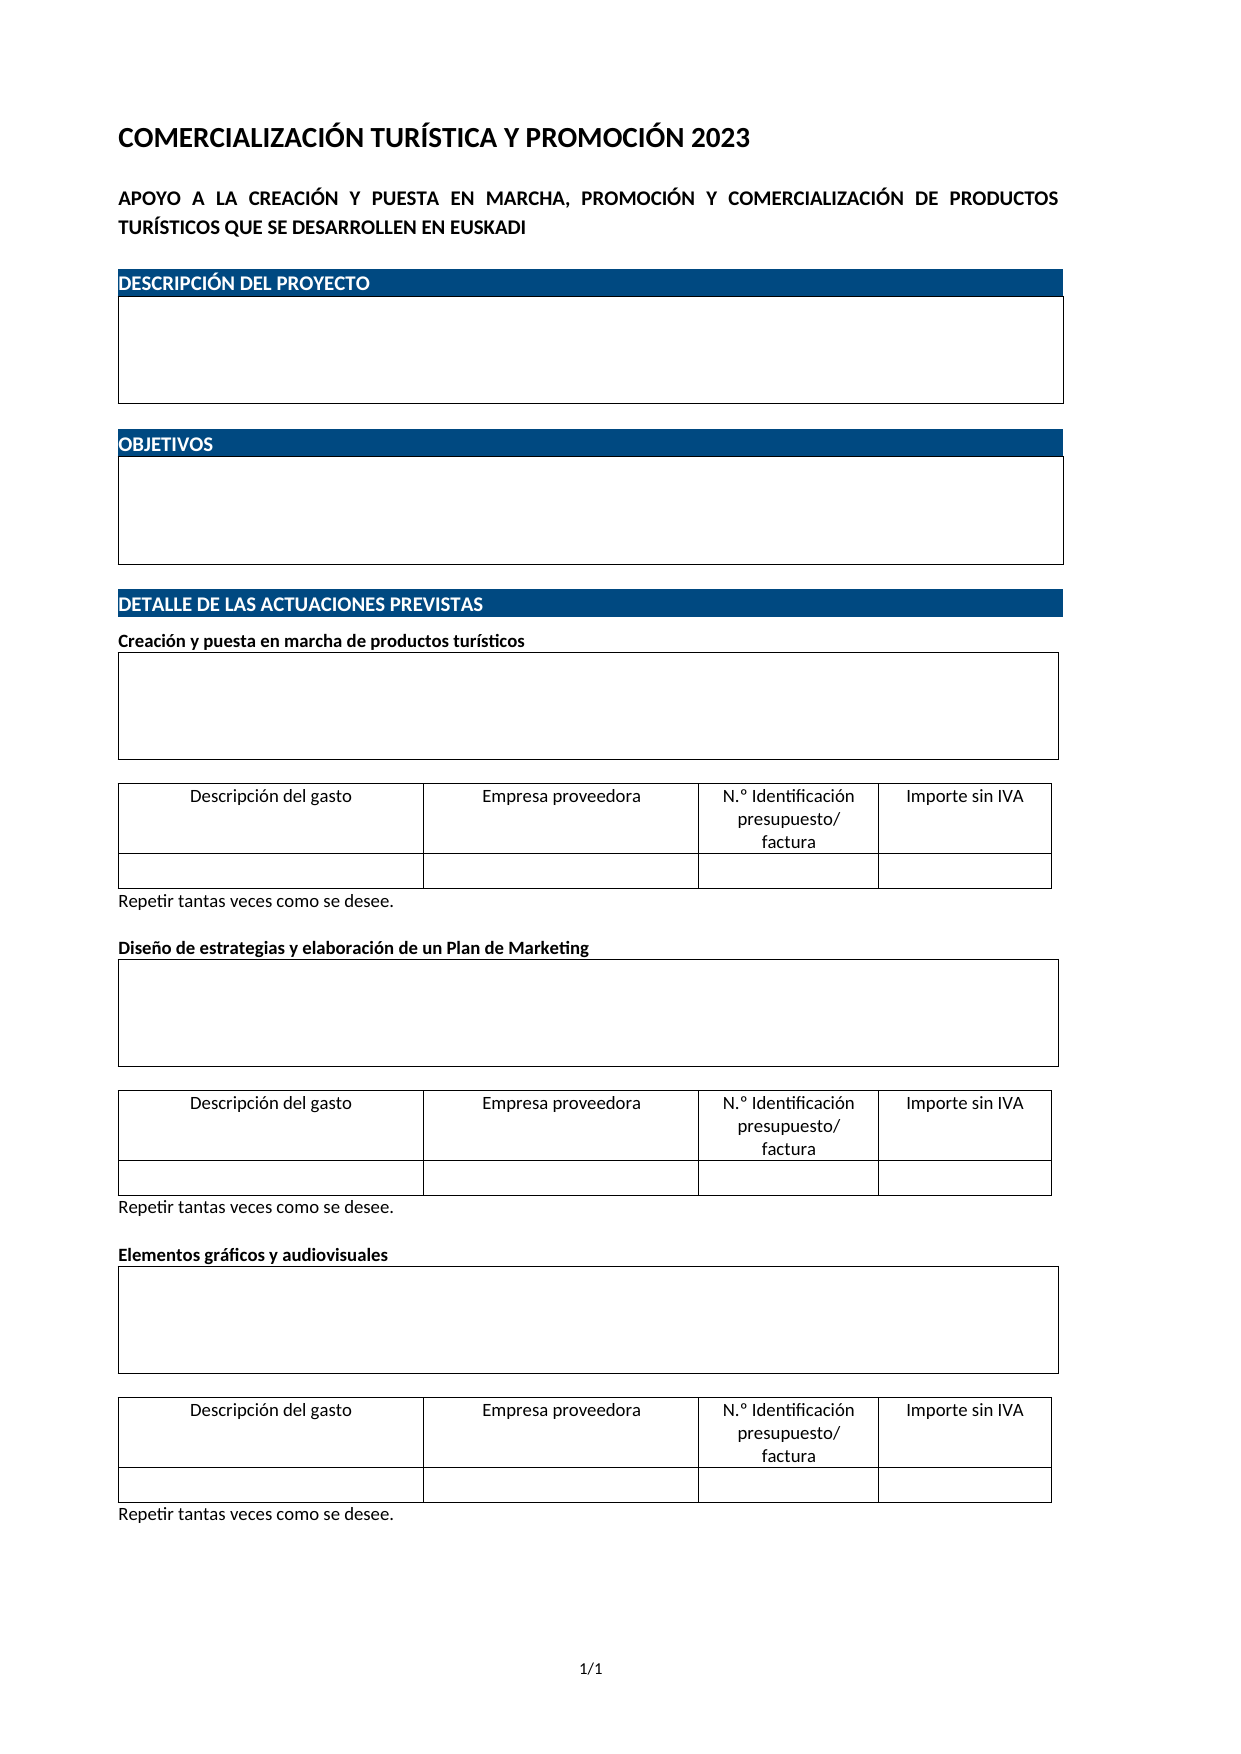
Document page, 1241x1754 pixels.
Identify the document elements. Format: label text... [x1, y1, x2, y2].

table_header Descripción del gasto [119, 1398, 423, 1467]
table_header [119, 457, 1063, 563]
table_header [119, 1267, 1058, 1373]
table_cell [699, 854, 878, 888]
table_cell [879, 1161, 1051, 1195]
text Repetir tantas veces como se desee. [118, 1196, 1063, 1219]
text COMERCIALIZACIÓN TURÍSTICA Y PROMOCIÓN 2023 [118, 119, 1063, 155]
table_cell [119, 1468, 423, 1502]
table_cell [424, 1468, 698, 1502]
table_cell [879, 1468, 1051, 1502]
text Creación y puesta en marcha de productos turísticos [118, 629, 1060, 652]
text Repetir tantas veces como se desee. [118, 1503, 1063, 1526]
table_cell [119, 854, 423, 888]
table_cell [699, 1161, 878, 1195]
table_header Empresa proveedora [424, 1398, 698, 1467]
table_cell [424, 854, 698, 888]
subtitle Apoyo a la creación Y puesta en marcha, promoción y comercialización de productos turísticos que se desarrollen en Euskadi [118, 185, 1060, 240]
text DETALLE DE LAS ACTUACIONES PREVISTAS [118, 589, 1063, 617]
table_cell [879, 854, 1051, 888]
text Repetir tantas veces como se desee. [118, 889, 1063, 912]
text Elementos gráficos y audiovisuales [118, 1243, 1060, 1266]
text DESCRIPCIÓN DEL PROYECTO [118, 269, 1063, 296]
table_header Empresa proveedora [424, 1091, 698, 1160]
table_cell [699, 1468, 878, 1502]
table_header Descripción del gasto [119, 1091, 423, 1160]
table_header [119, 297, 1063, 403]
table_header [119, 653, 1058, 759]
table_header Empresa proveedora [424, 784, 698, 853]
text Diseño de estrategias y elaboración de un Plan de Marketing [118, 936, 1060, 959]
table_header Importe sin IVA [879, 784, 1051, 853]
table_header [119, 960, 1058, 1066]
table_cell [119, 1161, 423, 1195]
table_header Descripción del gasto [119, 784, 423, 853]
table_header Importe sin IVA [879, 1091, 1051, 1160]
table_cell [424, 1161, 698, 1195]
table_header Importe sin IVA [879, 1398, 1051, 1467]
text OBJETIVOS [118, 429, 1063, 456]
